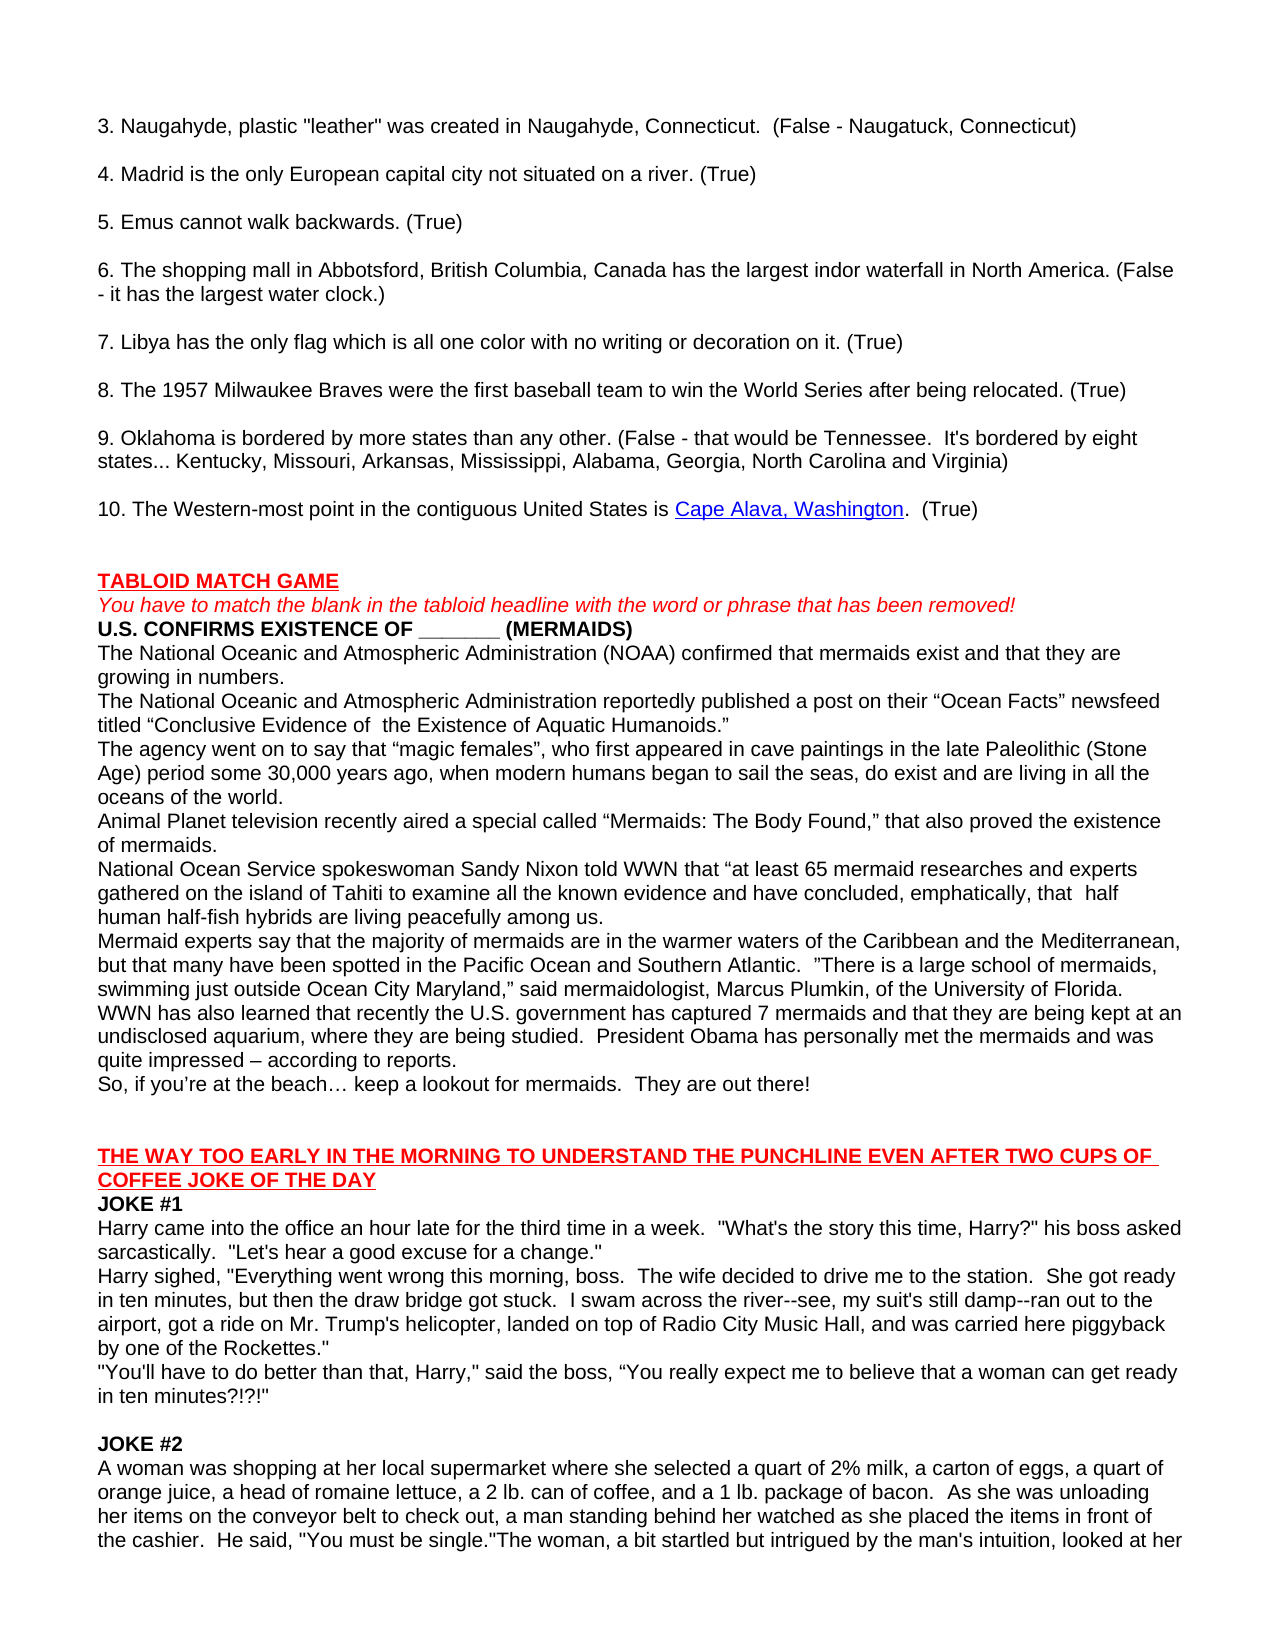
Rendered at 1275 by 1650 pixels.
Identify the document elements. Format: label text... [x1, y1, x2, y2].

text The National Oceanic and Atmospheric Administration reportedly published a post on their “Ocean Facts” newsfeed titled “Conclusive Evidence of the Existence of Aquatic Humanoids.” [97, 689, 1185, 737]
text Harry sighed, "Everything went wrong this morning, boss. The wife decided to drive me to the station. She got ready in ten minutes, but then the draw bridge got stuck. I swam across the river--see, my suit's still damp--ran out to the airport, got a ride on Mr. Trump's helicopter, landed on top of Radio City Music Hall, and was carried here piggyback by one of the Rockettes." [97, 1264, 1185, 1360]
text The agency went on to say that “magic females”, who first appeared in cave paintings in the late Paleolithic (Stone Age) period some 30,000 years ago, when modern humans began to sail the seas, do exist and are living in all the oceans of the world. [97, 737, 1185, 809]
text 3. Naugahyde, plastic "leather" was created in Naugahyde, Connecticut. (False - Naugatuck, Connecticut) [97, 114, 1185, 138]
text Harry came into the office an hour late for the third time in a week. "What's the story this time, Harry?" his boss asked sarcastically. "Let's hear a good excuse for a change." [97, 1216, 1185, 1264]
text 10. The Western-most point in the contiguous United States is Cape Alava, Washington. (True) [97, 497, 1185, 521]
text "You'll have to do better than that, Harry," said the boss, “You really expect me to believe that a woman can get ready in ten minutes?!?!" [97, 1360, 1185, 1408]
text 8. The 1957 Milwaukee Braves were the first baseball team to win the World Series after being relocated. (True) [97, 377, 1185, 401]
text 4. Madrid is the only European capital city not situated on a river. (True) [97, 162, 1185, 186]
text 6. The shopping mall in Abbotsford, British Columbia, Canada has the largest indor waterfall in North America. (False - it has the largest water clock.) [97, 258, 1185, 306]
text WWN has also learned that recently the U.S. government has captured 7 mermaids and that they are being kept at an undisclosed aquarium, where they are being studied. President Obama has personally met the mermaids and was quite impressed – according to reports. [97, 1000, 1185, 1072]
text You have to match the blank in the tabloid headline with the word or phrase that has been removed! [97, 593, 1185, 617]
text National Ocean Service spokeswoman Sandy Nixon told WWN that “at least 65 mermaid researches and experts gathered on the island of Tahiti to examine all the known evidence and have concluded, emphatically, that half human half-fish hybrids are living peacefully among us. [97, 857, 1185, 928]
text U.S. CONFIRMS EXISTENCE OF _______ (MERMAIDS) [97, 617, 1185, 641]
text Animal Planet television recently aired a special called “Mermaids: The Body Found,” that also proved the existence of mermaids. [97, 809, 1185, 857]
text 5. Emus cannot walk backwards. (True) [97, 210, 1185, 234]
text So, if you’re at the beach… keep a lookout for mermaids. They are out there! [97, 1072, 1185, 1096]
text Mermaid experts say that the majority of mermaids are in the warmer waters of the Caribbean and the Mediterranean, but that many have been spotted in the Pacific Ocean and Southern Atlantic. ”There is a large school of mermaids, swimming just outside Ocean City Maryland,” said mermaidologist, Marcus Plumkin, of the University of Florida. [97, 928, 1185, 1000]
text TABLOID MATCH GAME [97, 569, 1185, 593]
text 7. Libya has the only flag which is all one color with no writing or decoration on it. (True) [97, 329, 1185, 353]
text The National Oceanic and Atmospheric Administration (NOAA) confirmed that mermaids exist and that they are growing in numbers. [97, 641, 1185, 689]
text THE WAY TOO EARLY IN THE MORNING TO UNDERSTAND THE PUNCHLINE EVEN AFTER TWO CUPS OF COFFEE JOKE OF THE DAY [97, 1144, 1185, 1192]
text 9. Oklahoma is bordered by more states than any other. (False - that would be Tennessee. It's bordered by eight states... Kentucky, Missouri, Arkansas, Mississippi, Alabama, Georgia, North Carolina and Virginia) [97, 425, 1185, 473]
text JOKE #2 [97, 1432, 1185, 1456]
text A woman was shopping at her local supermarket where she selected a quart of 2% milk, a carton of eggs, a quart of orange juice, a head of romaine lettuce, a 2 lb. can of coffee, and a 1 lb. package of bacon. As she was unloading her items on the conveyor belt to check out, a man standing behind her watched as she placed the items in front of the cashier. He said, "You must be single." The woman, a bit startled but intrigued by the man's intuition, looked at her [97, 1456, 1185, 1551]
text JOKE #1 [97, 1192, 1185, 1216]
